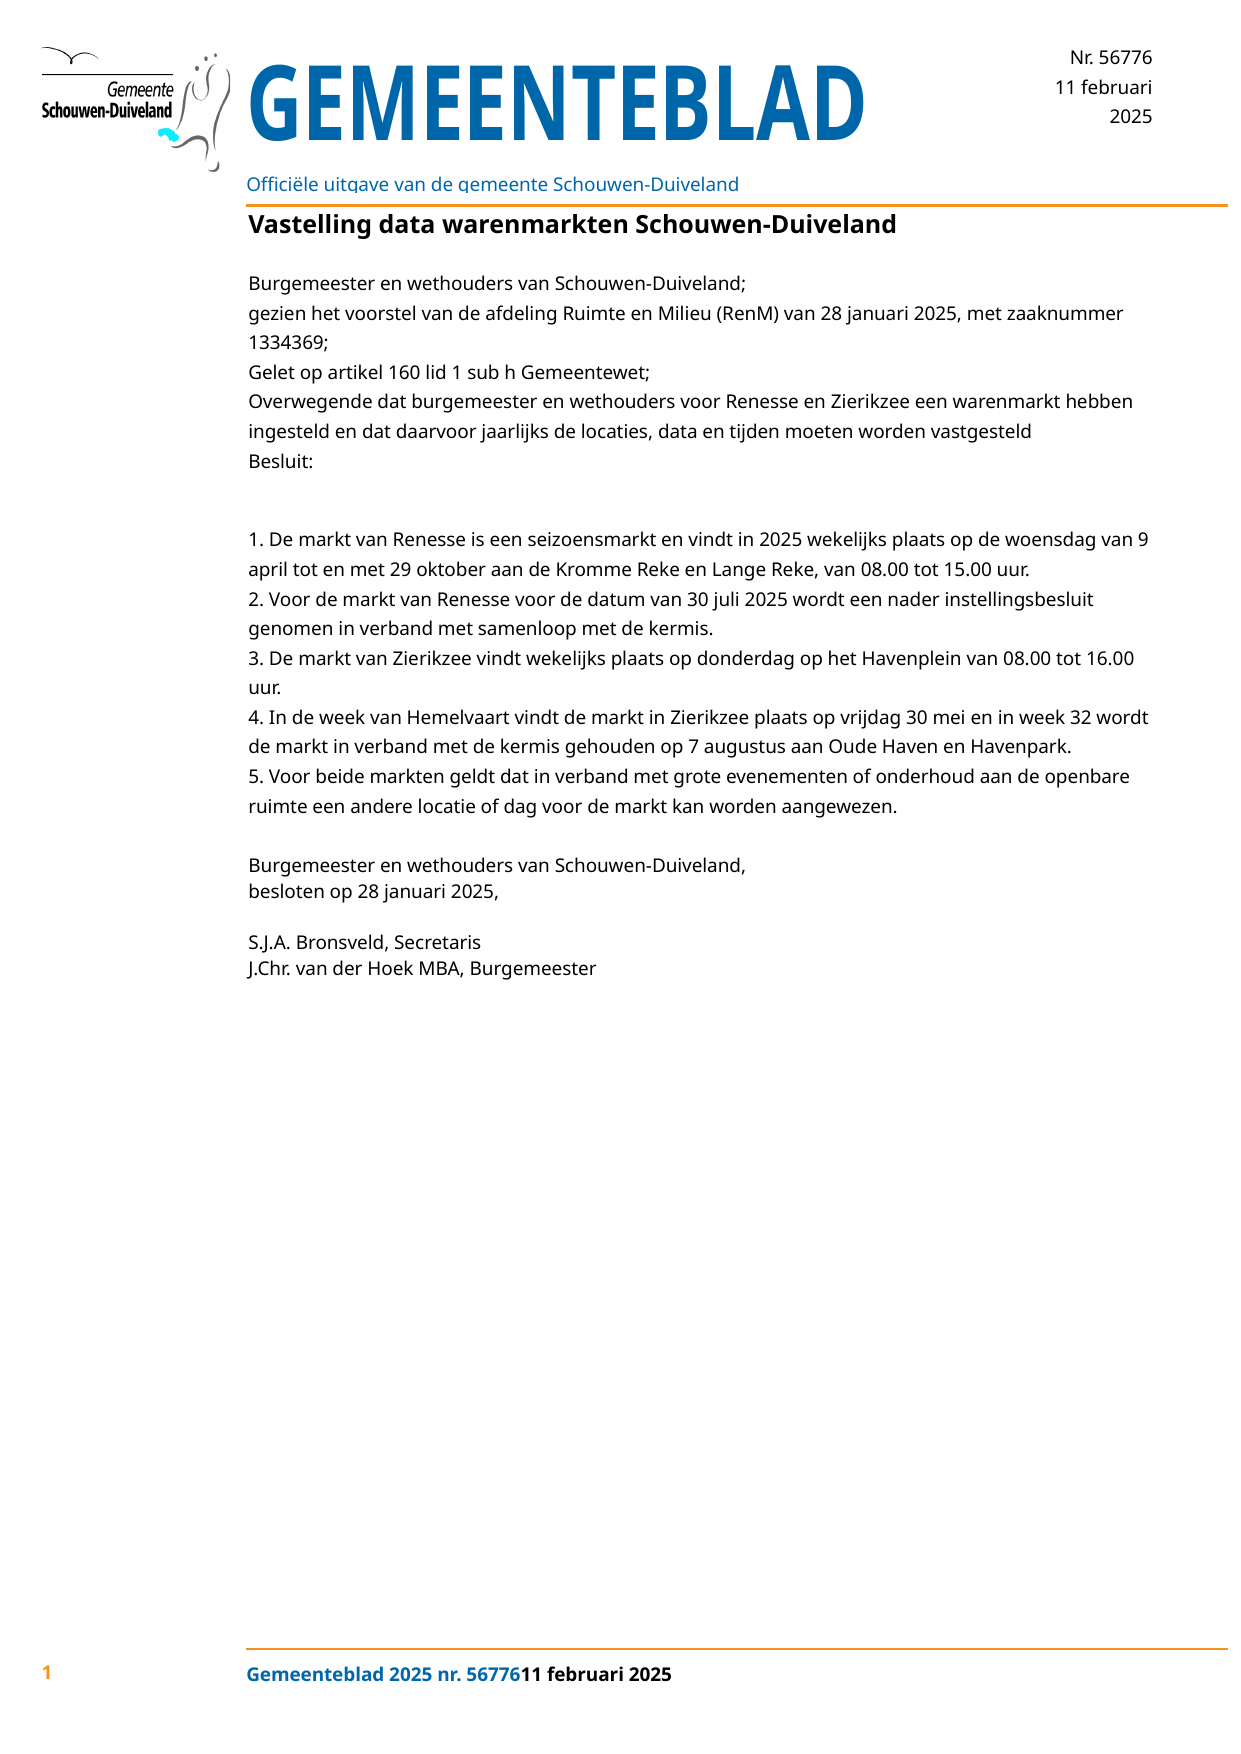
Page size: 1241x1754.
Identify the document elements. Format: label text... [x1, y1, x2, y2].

text Burgemeester en wethouders van Schouwen-Duiveland; [248, 270, 1152, 296]
text Burgemeester en wethouders van Schouwen-Duiveland, [248, 852, 1152, 878]
text Gelet op artikel 160 lid 1 sub h Gemeentewet; [248, 359, 1152, 385]
picture [41, 47, 231, 172]
text 2. Voor de markt van Renesse voor de datum van 30 juli 2025 wordt een nader instellingsbesluit genomen in verband met samenloop met de kermis. [248, 586, 1152, 641]
text Besluit: [248, 448, 1152, 473]
text besloten op 28 januari 2025, [248, 878, 1152, 903]
text J.Chr. van der Hoek MBA, Burgemeester [248, 955, 1152, 981]
text 3. De markt van Zierikzee vindt wekelijks plaats op donderdag op het Havenplein van 08.00 tot 16.00 uur. [248, 645, 1152, 700]
text 1. De markt van Renesse is een seizoensmarkt en vindt in 2025 wekelijks plaats op de woensdag van 9 april tot en met 29 oktober aan de Kromme Reke en Lange Reke, van 08.00 tot 15.00 uur. [248, 527, 1152, 582]
text gezien het voorstel van de afdeling Ruimte en Milieu (RenM) van 28 januari 2025, met zaaknummer 1334369; [248, 300, 1152, 355]
text 5. Voor beide markten geldt dat in verband met grote evenementen of onderhoud aan de openbare ruimte een andere locatie of dag voor de markt kan worden aangewezen. [248, 763, 1152, 819]
text S.J.A. Bronsveld, Secretaris [248, 929, 1152, 955]
text 4. In de week van Hemelvaart vindt de markt in Zierikzee plaats op vrijdag 30 mei en in week 32 wordt de markt in verband met de kermis gehouden op 7 augustus aan Oude Haven en Havenpark. [248, 704, 1152, 759]
text Vastelling data warenmarkten Schouwen-Duiveland [248, 207, 1152, 241]
text Overwegende dat burgemeester en wethouders voor Renesse en Zierikzee een warenmarkt hebben ingesteld en dat daarvoor jaarlijks de locaties, data en tijden moeten worden vastgesteld [248, 389, 1152, 444]
